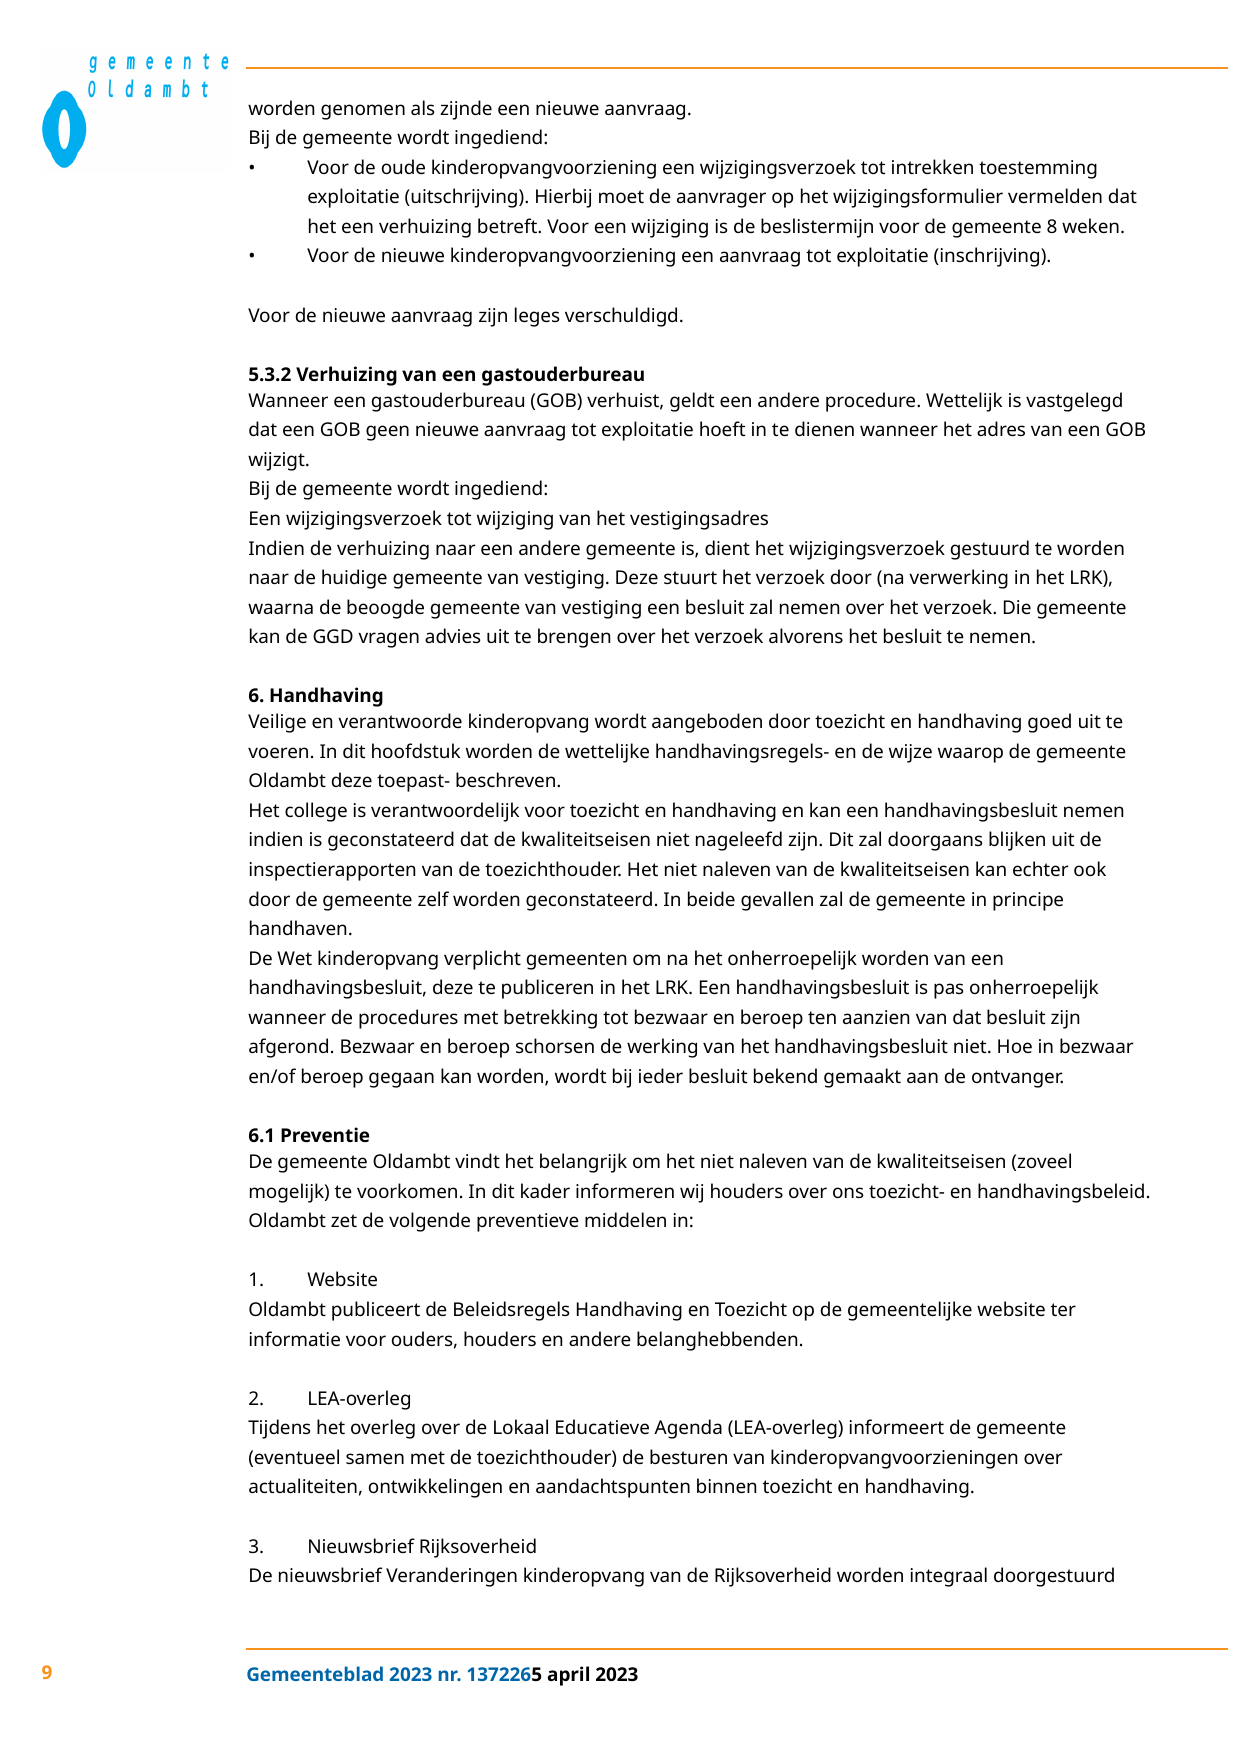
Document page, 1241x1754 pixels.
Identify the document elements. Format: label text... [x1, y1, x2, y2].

text Oldambt zet de volgende preventieve middelen in: [248, 1207, 1152, 1233]
list LEA-overleg [248, 1385, 1152, 1411]
text Voor de nieuwe aanvraag zijn leges verschuldigd. [248, 302, 1152, 328]
list Website [248, 1267, 1152, 1292]
text worden genomen als zijnde een nieuwe aanvraag. [248, 95, 1152, 121]
text Oldambt publiceert de Beleidsregels Handhaving en Toezicht op de gemeentelijke website ter informatie voor ouders, houders en andere belanghebbenden. [248, 1296, 1152, 1351]
text 6. Handhaving [248, 683, 1152, 708]
text Wanneer een gastouderbureau (GOB) verhuist, geldt een andere procedure. Wettelijk is vastgelegd dat een GOB geen nieuwe aanvraag tot exploitatie hoeft in te dienen wanneer het adres van een GOB wijzigt. [248, 387, 1152, 472]
text Bij de gemeente wordt ingediend: [248, 124, 1152, 150]
text Veilige en verantwoorde kinderopvang wordt aangeboden door toezicht en handhaving goed uit te voeren. In dit hoofdstuk worden de wettelijke handhavingsregels- en de wijze waarop de gemeente Oldambt deze toepast- beschreven. [248, 708, 1152, 793]
text Tijdens het overleg over de Lokaal Educatieve Agenda (LEA-overleg) informeert de gemeente (eventueel samen met de toezichthouder) de besturen van kinderopvangvoorzieningen over actualiteiten, ontwikkelingen en aandachtspunten binnen toezicht en handhaving. [248, 1414, 1152, 1499]
list Voor de nieuwe kinderopvangvoorziening een aanvraag tot exploitatie (inschrijving). [248, 243, 1152, 268]
list Nieuwsbrief Rijksoverheid [248, 1533, 1152, 1558]
list Voor de oude kinderopvangvoorziening een wijzigingsverzoek tot intrekken toestemming exploitatie (uitschrijving). Hierbij moet de aanvrager op het wijzigingsformulier vermelden dat het een verhuizing betreft. Voor een wijziging is de beslistermijn voor de gemeente 8 weken. [248, 154, 1152, 239]
text Indien de verhuizing naar een andere gemeente is, dient het wijzigingsverzoek gestuurd te worden naar de huidige gemeente van vestiging. Deze stuurt het verzoek door (na verwerking in het LRK), waarna de beoogde gemeente van vestiging een besluit zal nemen over het verzoek. Die gemeente kan de GGD vragen advies uit te brengen over het verzoek alvorens het besluit te nemen. [248, 535, 1152, 649]
text Een wijzigingsverzoek tot wijziging van het vestigingsadres [248, 505, 1152, 531]
picture [41, 47, 231, 172]
text De gemeente Oldambt vindt het belangrijk om het niet naleven van de kwaliteitseisen (zoveel mogelijk) te voorkomen. In dit kader informeren wij houders over ons toezicht- en handhavingsbeleid. [248, 1148, 1152, 1203]
text De Wet kinderopvang verplicht gemeenten om na het onherroepelijk worden van een handhavingsbesluit, deze te publiceren in het LRK. Een handhavingsbesluit is pas onherroepelijk wanneer de procedures met betrekking tot bezwaar en beroep ten aanzien van dat besluit zijn afgerond. Bezwaar en beroep schorsen de werking van het handhavingsbesluit niet. Hoe in bezwaar en/of beroep gegaan kan worden, wordt bij ieder besluit bekend gemaakt aan de ontvanger. [248, 945, 1152, 1089]
text 6.1 Preventie [248, 1122, 1152, 1148]
text 5.3.2 Verhuizing van een gastouderbureau [248, 361, 1152, 387]
text De nieuwsbrief Veranderingen kinderopvang van de Rijksoverheid worden integraal doorgestuurd [248, 1562, 1152, 1588]
text Het college is verantwoordelijk voor toezicht en handhaving en kan een handhavingsbesluit nemen indien is geconstateerd dat de kwaliteitseisen niet nageleefd zijn. Dit zal doorgaans blijken uit de inspectierapporten van de toezichthouder. Het niet naleven van de kwaliteitseisen kan echter ook door de gemeente zelf worden geconstateerd. In beide gevallen zal de gemeente in principe handhaven. [248, 797, 1152, 941]
text Bij de gemeente wordt ingediend: [248, 476, 1152, 501]
